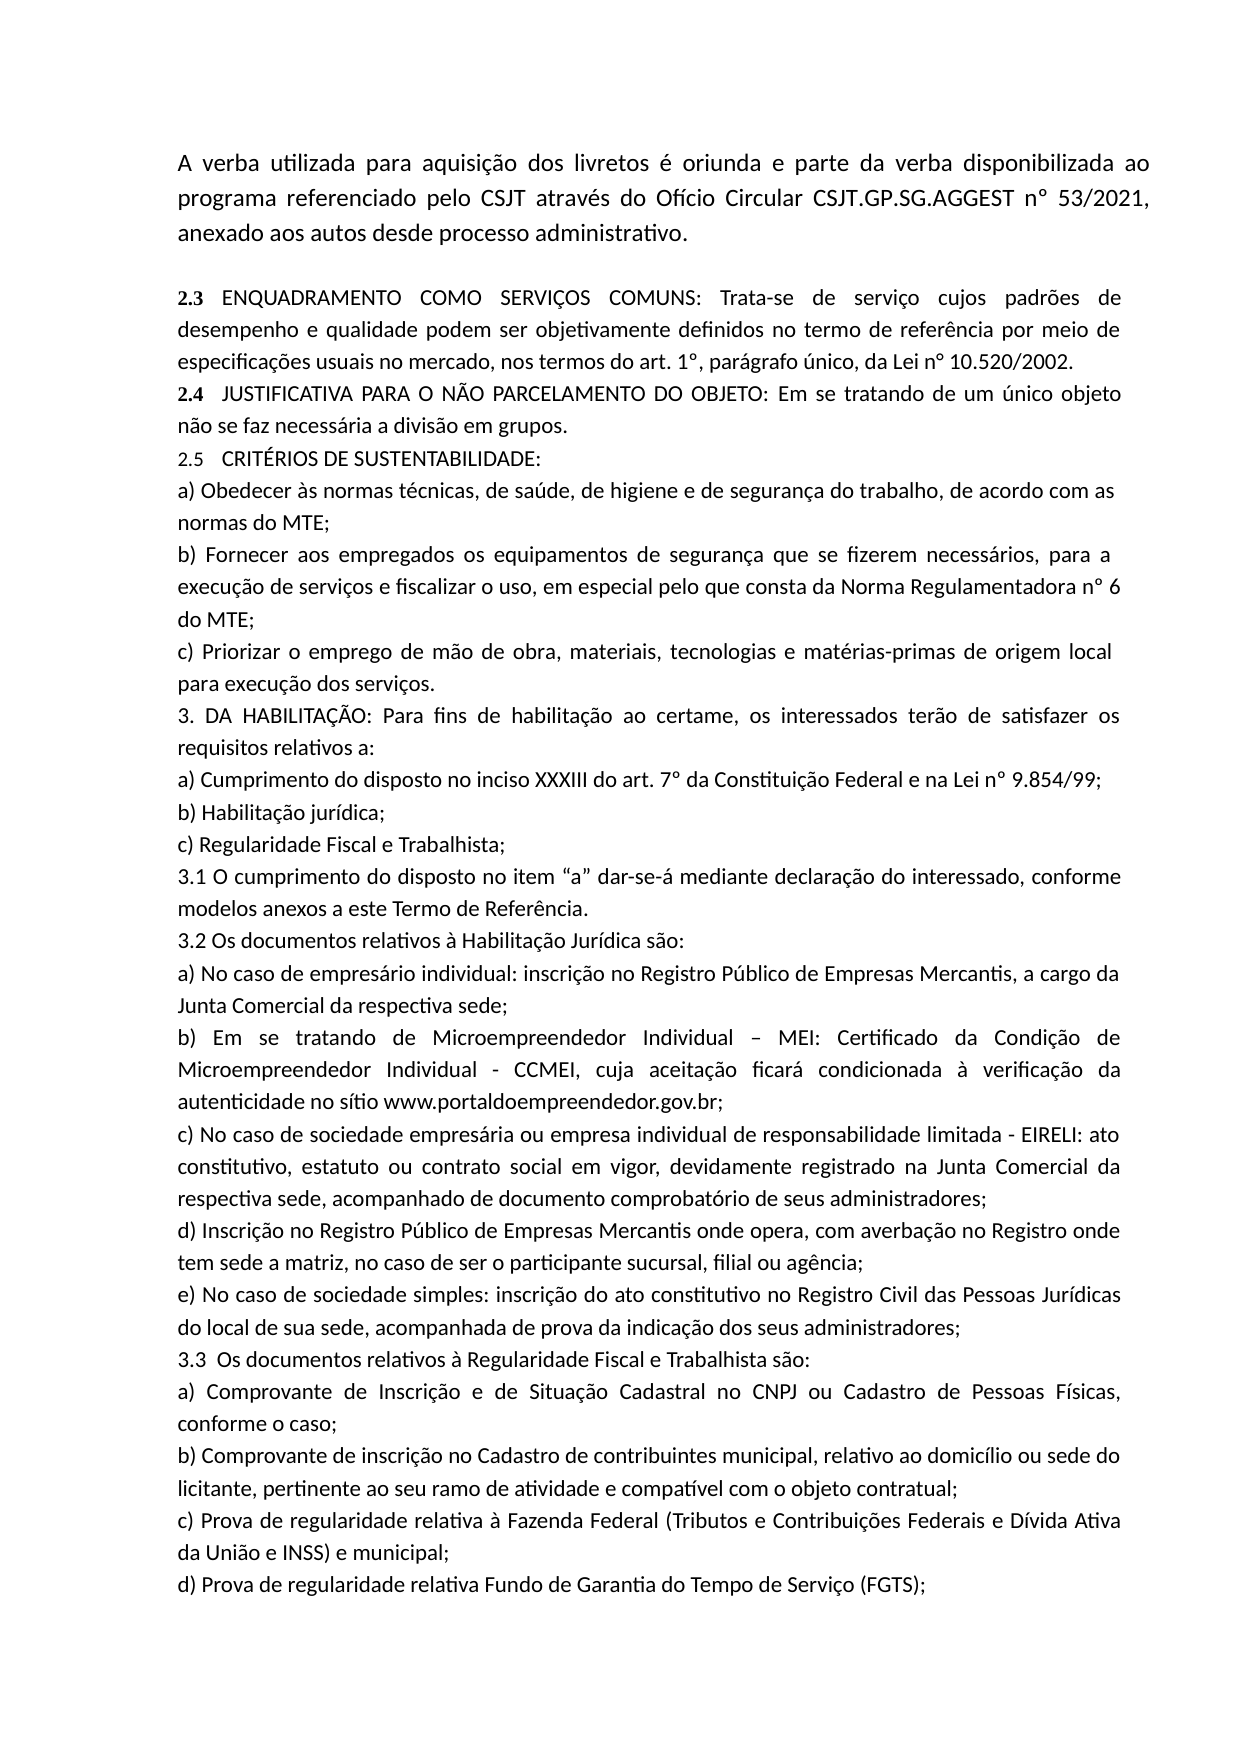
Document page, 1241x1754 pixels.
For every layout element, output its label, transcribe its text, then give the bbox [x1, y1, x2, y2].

text b) Habilitação jurídica; [177, 798, 1122, 826]
text 3.2 Os documentos relativos à Habilitação Jurídica são: [177, 927, 1122, 954]
text d) Inscrição no Registro Público de Empresas Mercantis onde opera, com averbação no Registro onde tem sede a matriz, no caso de ser o participante sucursal, filial ou agência; [177, 1216, 1122, 1276]
text b) Em se tratando de Microempreendedor Individual – MEI: Certificado da Condição de Microempreendedor Individual - CCMEI, cuja aceitação ficará condicionada à verificação da autenticidade no sítio www.portaldoempreendedor.gov.br; [177, 1023, 1122, 1116]
list JUSTIFICATIVA PARA O NÃO PARCELAMENTO DO OBJETO: Em se tratando de um único objeto não se faz necessária a divisão em grupos. [177, 379, 1122, 439]
text b) Comprovante de inscrição no Cadastro de contribuintes municipal, relativo ao domicílio ou sede do licitante, pertinente ao seu ramo de atividade e compatível com o objeto contratual; [177, 1442, 1122, 1502]
text c) Prova de regularidade relativa à Fazenda Federal (Tributos e Contribuições Federais e Dívida Ativa da União e INSS) e municipal; [177, 1506, 1122, 1566]
text 3.1 O cumprimento do disposto no item “a” dar-se-á mediante declaração do interessado, conforme modelos anexos a este Termo de Referência. [177, 862, 1122, 922]
list b) Fornecer aos empregados os equipamentos de segurança que se fizerem necessários, para a execução de serviços e fiscalizar o uso, em especial pelo que consta da Norma Regulamentadora nº 6 do MTE; [177, 540, 1122, 633]
list a) Obedecer às normas técnicas, de saúde, de higiene e de segurança do trabalho, de acordo com as normas do MTE; [177, 476, 1122, 536]
text d) Prova de regularidade relativa Fundo de Garantia do Tempo de Serviço (FGTS); [177, 1570, 1122, 1598]
list c) Priorizar o emprego de mão de obra, materiais, tecnologias e matérias-primas de origem local para execução dos serviços. [177, 637, 1122, 697]
text a) Comprovante de Inscrição e de Situação Cadastral no CNPJ ou Cadastro de Pessoas Físicas, conforme o caso; [177, 1377, 1122, 1437]
list CRITÉRIOS DE SUSTENTABILIDADE: [177, 444, 1122, 472]
list ENQUADRAMENTO COMO SERVIÇOS COMUNS: Trata-se de serviço cujos padrões de desempenho e qualidade podem ser objetivamente definidos no termo de referência por meio de especificações usuais no mercado, nos termos do art. 1º, parágrafo único, da Lei n° 10.520/2002. [177, 283, 1122, 375]
text c) Regularidade Fiscal e Trabalhista; [177, 830, 1122, 858]
text c) No caso de sociedade empresária ou empresa individual de responsabilidade limitada - EIRELI: ato constitutivo, estatuto ou contrato social em vigor, devidamente registrado na Junta Comercial da respectiva sede, acompanhado de documento comprobatório de seus administradores; [177, 1120, 1122, 1212]
text 3. DA HABILITAÇÃO: Para fins de habilitação ao certame, os interessados terão de satisfazer os requisitos relativos a: [177, 701, 1122, 761]
text e) No caso de sociedade simples: inscrição do ato constitutivo no Registro Civil das Pessoas Jurídicas do local de sua sede, acompanhada de prova da indicação dos seus administradores; [177, 1281, 1122, 1341]
text A verba utilizada para aquisição dos livretos é oriunda e parte da verba disponibilizada ao programa referenciado pelo CSJT através do Ofício Circular CSJT.GP.SG.AGGEST nº 53/2021, anexado aos autos desde processo administrativo. [177, 148, 1152, 248]
text a) No caso de empresário individual: inscrição no Registro Público de Empresas Mercantis, a cargo da Junta Comercial da respectiva sede; [177, 959, 1122, 1019]
text 3.3 Os documentos relativos à Regularidade Fiscal e Trabalhista são: [177, 1345, 1122, 1373]
text a) Cumprimento do disposto no inciso XXXIII do art. 7º da Constituição Federal e na Lei nº 9.854/99; [177, 766, 1122, 794]
